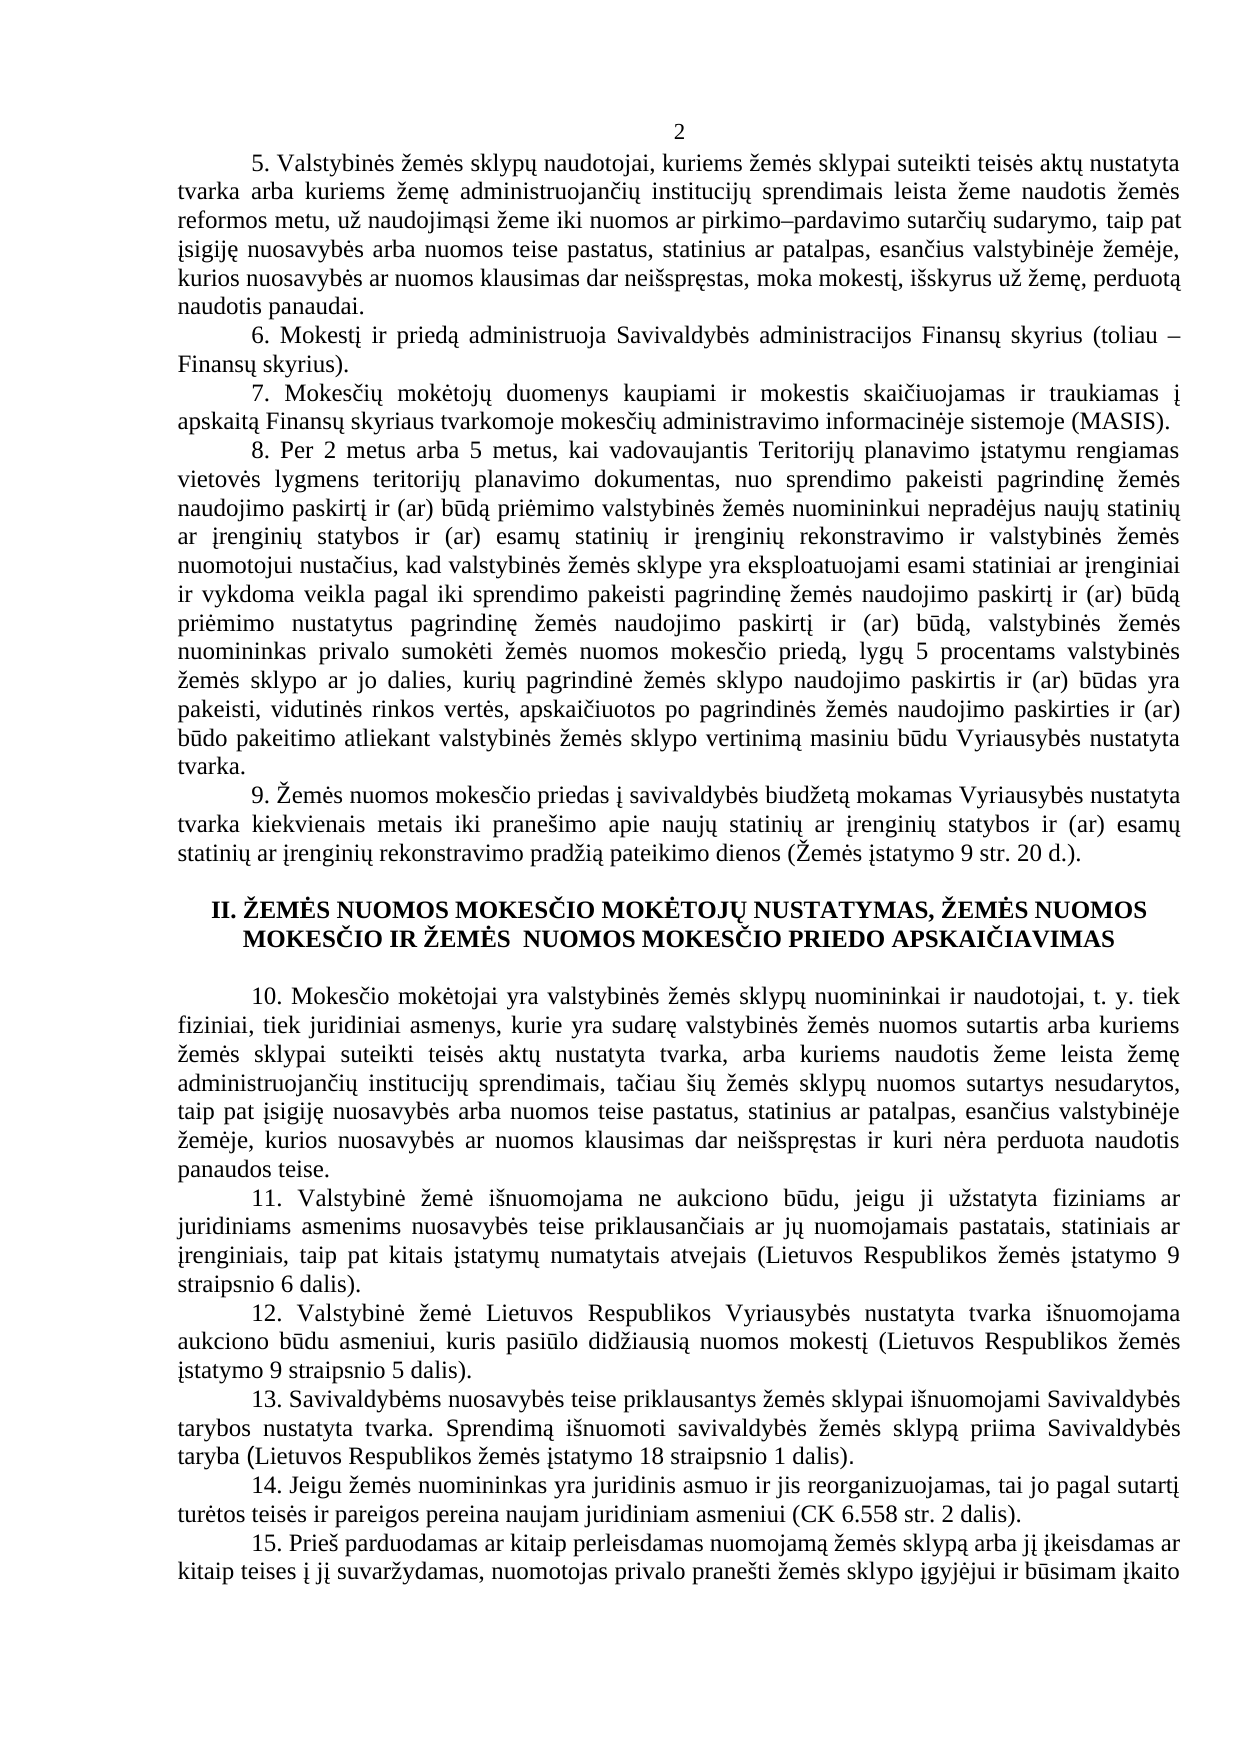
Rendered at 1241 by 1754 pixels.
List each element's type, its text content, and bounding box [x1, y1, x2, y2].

text 12. Valstybinė žemė Lietuvos Respublikos Vyriausybės nustatyta tvarka išnuomojama aukciono būdu asmeniui, kuris pasiūlo didžiausią nuomos mokestį (Lietuvos Respublikos žemės įstatymo 9 straipsnio 5 dalis). [177, 1298, 1181, 1384]
text 7. Mokesčių mokėtojų duomenys kaupiami ir mokestis skaičiuojamas ir traukiamas į apskaitą Finansų skyriaus tvarkomoje mokesčių administravimo informacinėje sistemoje (MASIS). [177, 378, 1181, 435]
text 8. Per 2 metus arba 5 metus, kai vadovaujantis Teritorijų planavimo įstatymu rengiamas vietovės lygmens teritorijų planavimo dokumentas, nuo sprendimo pakeisti pagrindinę žemės naudojimo paskirtį ir (ar) būdą priėmimo valstybinės žemės nuomininkui nepradėjus naujų statinių ar įrenginių statybos ir (ar) esamų statinių ir įrenginių rekonstravimo ir valstybinės žemės nuomotojui nustačius, kad valstybinės žemės sklype yra eksploatuojami esami statiniai ar įrenginiai ir vykdoma veikla pagal iki sprendimo pakeisti pagrindinę žemės naudojimo paskirtį ir (ar) būdą priėmimo nustatytus pagrindinę žemės naudojimo paskirtį ir (ar) būdą, valstybinės žemės nuomininkas privalo sumokėti žemės nuomos mokesčio priedą, lygų 5 procentams valstybinės žemės sklypo ar jo dalies, kurių pagrindinė žemės sklypo naudojimo paskirtis ir (ar) būdas yra pakeisti, vidutinės rinkos vertės, apskaičiuotos po pagrindinės žemės naudojimo paskirties ir (ar) būdo pakeitimo atliekant valstybinės žemės sklypo vertinimą masiniu būdu Vyriausybės nustatyta tvarka. [177, 435, 1181, 780]
text 13. Savivaldybėms nuosavybės teise priklausantys žemės sklypai išnuomojami Savivaldybės tarybos nustatyta tvarka. Sprendimą išnuomoti savivaldybės žemės sklypą priima Savivaldybės taryba (Lietuvos Respublikos žemės įstatymo 18 straipsnio 1 dalis). [177, 1384, 1181, 1470]
text 10. Mokesčio mokėtojai yra valstybinės žemės sklypų nuomininkai ir naudotojai, t. y. tiek fiziniai, tiek juridiniai asmenys, kurie yra sudarę valstybinės žemės nuomos sutartis arba kuriems žemės sklypai suteikti teisės aktų nustatyta tvarka, arba kuriems naudotis žeme leista žemę administruojančių institucijų sprendimais, tačiau šių žemės sklypų nuomos sutartys nesudarytos, taip pat įsigiję nuosavybės arba nuomos teise pastatus, statinius ar patalpas, esančius valstybinėje žemėje, kurios nuosavybės ar nuomos klausimas dar neišspręstas ir kuri nėra perduota naudotis panaudos teise. [177, 981, 1181, 1183]
text 11. Valstybinė žemė išnuomojama ne aukciono būdu, jeigu ji užstatyta fiziniams ar juridiniams asmenims nuosavybės teise priklausančiais ar jų nuomojamais pastatais, statiniais ar įrenginiais, taip pat kitais įstatymų numatytais atvejais (Lietuvos Respublikos žemės įstatymo 9 straipsnio 6 dalis). [177, 1183, 1181, 1298]
text 6. Mokestį ir priedą administruoja Savivaldybės administracijos Finansų skyrius (toliau – Finansų skyrius). [177, 320, 1181, 378]
text 9. Žemės nuomos mokesčio priedas į savivaldybės biudžetą mokamas Vyriausybės nustatyta tvarka kiekvienais metais iki pranešimo apie naujų statinių ar įrenginių statybos ir (ar) esamų statinių ar įrenginių rekonstravimo pradžią pateikimo dienos (Žemės įstatymo 9 str. 20 d.). [177, 780, 1181, 866]
text II. ŽEMĖS NUOMOS MOKESČIO MOKĖTOJŲ NUSTATYMAS, ŽEMĖS NUOMOS MOKESČIO IR ŽEMĖS NUOMOS MOKESČIO PRIEDO APSKAIČIAVIMAS [177, 895, 1181, 953]
text 14. Jeigu žemės nuomininkas yra juridinis asmuo ir jis reorganizuojamas, tai jo pagal sutartį turėtos teisės ir pareigos pereina naujam juridiniam asmeniui (CK 6.558 str. 2 dalis). [177, 1470, 1181, 1528]
text 15. Prieš parduodamas ar kitaip perleisdamas nuomojamą žemės sklypą arba jį įkeisdamas ar kitaip teises į jį suvaržydamas, nuomotojas privalo pranešti žemės sklypo įgyjėjui ir būsimam įkaito [177, 1528, 1181, 1585]
text 5. Valstybinės žemės sklypų naudotojai, kuriems žemės sklypai suteikti teisės aktų nustatyta tvarka arba kuriems žemę administruojančių institucijų sprendimais leista žeme naudotis žemės reformos metu, už naudojimąsi žeme iki nuomos ar pirkimo–pardavimo sutarčių sudarymo, taip pat įsigiję nuosavybės arba nuomos teise pastatus, statinius ar patalpas, esančius valstybinėje žemėje, kurios nuosavybės ar nuomos klausimas dar neišspręstas, moka mokestį, išskyrus už žemę, perduotą naudotis panaudai. [177, 148, 1181, 320]
